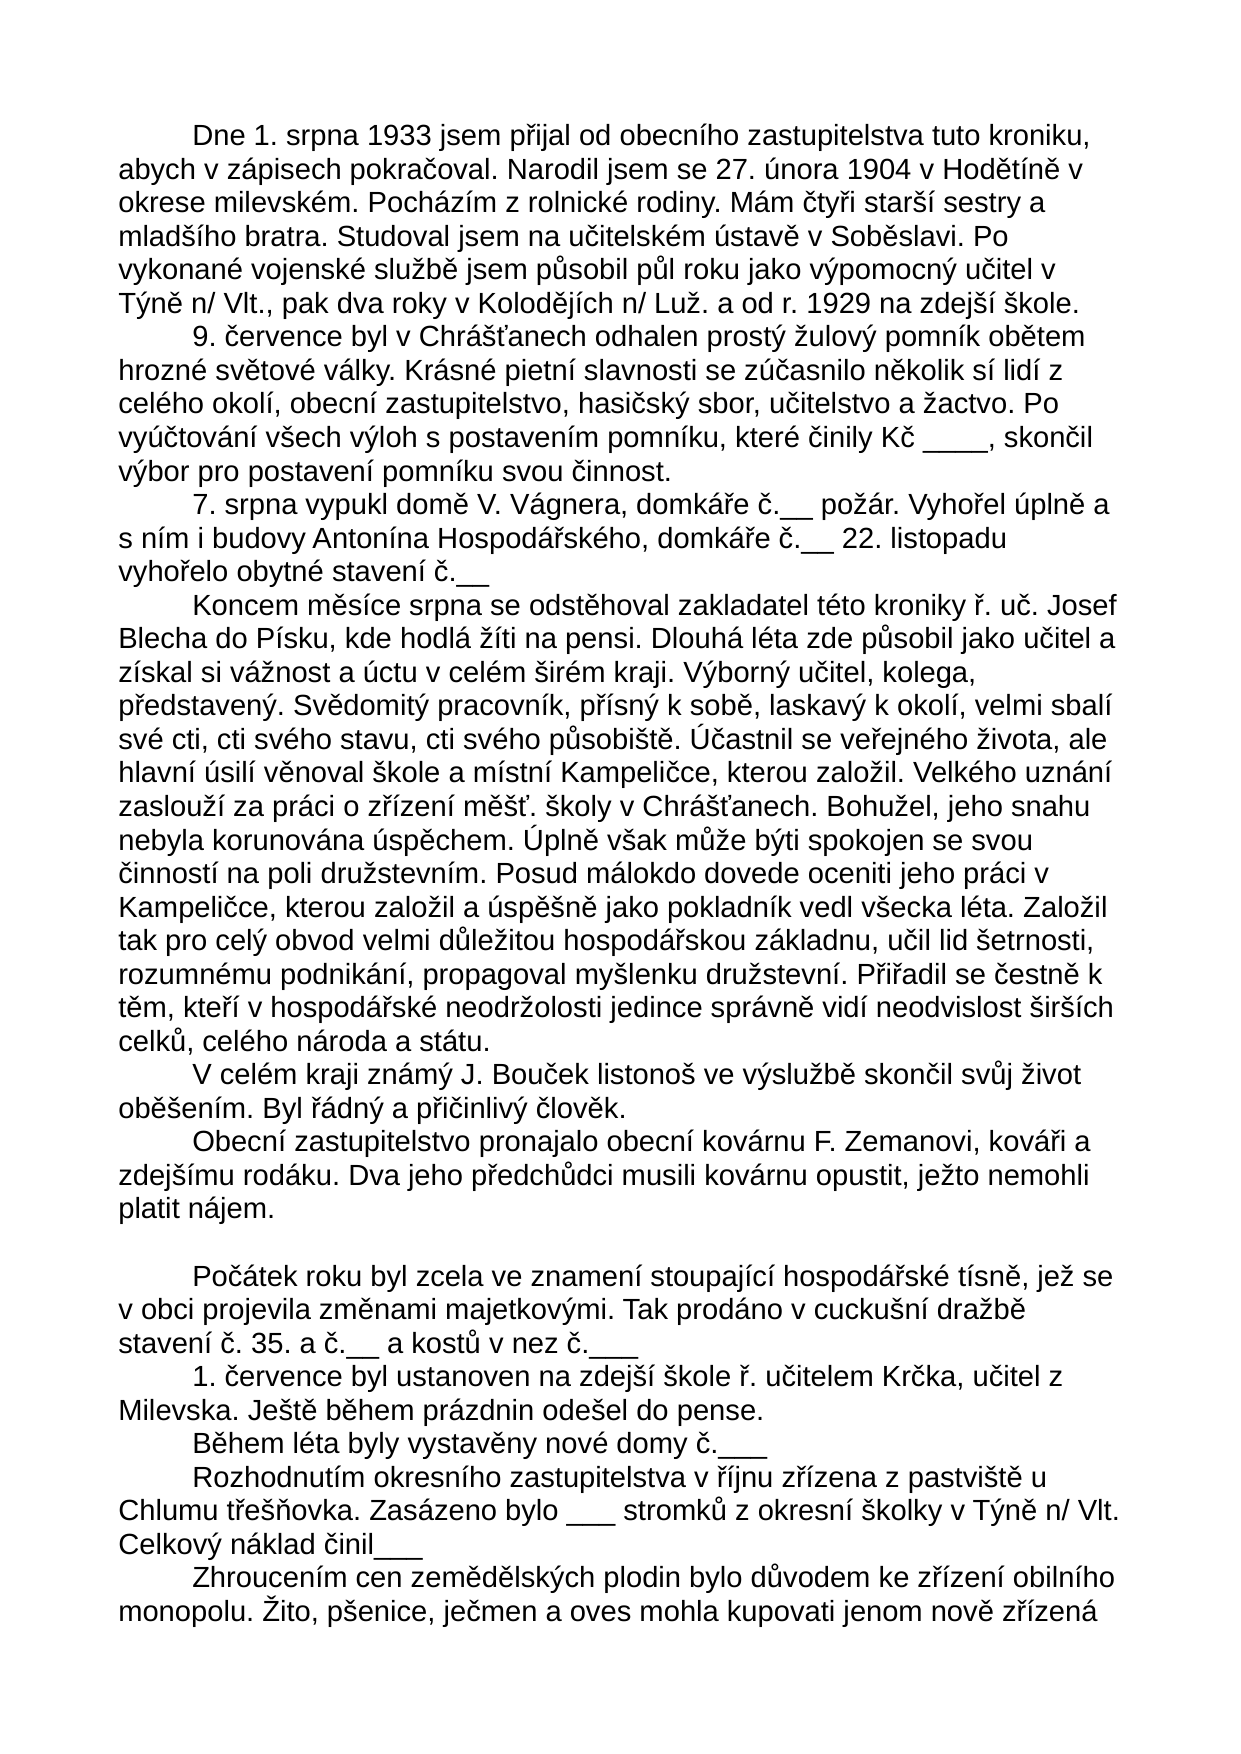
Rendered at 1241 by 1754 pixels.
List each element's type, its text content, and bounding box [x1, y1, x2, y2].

text Obecní zastupitelstvo pronajalo obecní kovárnu F. Zemanovi, kováři a zdejšímu rodáku. Dva jeho předchůdci musili kovárnu opustit, ježto nemohli platit nájem. [118, 1124, 1122, 1225]
text Koncem měsíce srpna se odstěhoval zakladatel této kroniky ř. uč. Josef Blecha do Písku, kde hodlá žíti na pensi. Dlouhá léta zde působil jako učitel a získal si vážnost a úctu v celém širém kraji. Výborný učitel, kolega, představený. Svědomitý pracovník, přísný k sobě, laskavý k okolí, velmi sbalí své cti, cti svého stavu, cti svého působiště. Účastnil se veřejného života, ale hlavní úsilí věnoval škole a místní Kampeličce, kterou založil. Velkého uznání zaslouží za práci o zřízení měšť. školy v Chrášťanech. Bohužel, jeho snahu nebyla korunována úspěchem. Úplně však může býti spokojen se svou činností na poli družstevním. Posud málokdo dovede oceniti jeho práci v Kampeličce, kterou založil a úspěšně jako pokladník vedl všecka léta. Založil tak pro celý obvod velmi důležitou hospodářskou základnu, učil lid šetrnosti, rozumnému podnikání, propagoval myšlenku družstevní. Přiřadil se čestně k těm, kteří v hospodářské neodržolosti jedince správně vidí neodvislost širších celků, celého národa a státu. [118, 588, 1122, 1057]
text 7. srpna vypukl domě V. Vágnera, domkáře č.__ požár. Vyhořel úplně a s ním i budovy Antonína Hospodářského, domkáře č.__ 22. listopadu vyhořelo obytné stavení č.__ [118, 487, 1122, 588]
text Zhroucením cen zemědělských plodin bylo důvodem ke zřízení obilního monopolu. Žito, pšenice, ječmen a oves mohla kupovati jenom nově zřízená [118, 1560, 1122, 1627]
text 1. července byl ustanoven na zdejší škole ř. učitelem Krčka, učitel z Milevska. Ještě během prázdnin odešel do pense. [118, 1359, 1122, 1426]
text Rozhodnutím okresního zastupitelstva v říjnu zřízena z pastviště u Chlumu třešňovka. Zasázeno bylo ___ stromků z okresní školky v Týně n/ Vlt. Celkový náklad činil___ [118, 1460, 1122, 1560]
text Dne 1. srpna 1933 jsem přijal od obecního zastupitelstva tuto kroniku, abych v zápisech pokračoval. Narodil jsem se 27. února 1904 v Hodětíně v okrese milevském. Pocházím z rolnické rodiny. Mám čtyři starší sestry a mladšího bratra. Studoval jsem na učitelském ústavě v Soběslavi. Po vykonané vojenské službě jsem působil půl roku jako výpomocný učitel v Týně n/ Vlt., pak dva roky v Kolodějích n/ Luž. a od r. 1929 na zdejší škole. [118, 118, 1122, 319]
text Během léta byly vystavěny nové domy č.___ [118, 1426, 1122, 1460]
text 9. července byl v Chrášťanech odhalen prostý žulový pomník obětem hrozné světové války. Krásné pietní slavnosti se zúčasnilo několik sí lidí z celého okolí, obecní zastupitelstvo, hasičský sbor, učitelstvo a žactvo. Po vyúčtování všech výloh s postavením pomníku, které činily Kč ____, skončil výbor pro postavení pomníku svou činnost. [118, 319, 1122, 487]
text V celém kraji známý J. Bouček listonoš ve výslužbě skončil svůj život oběšením. Byl řádný a přičinlivý člověk. [118, 1057, 1122, 1124]
text Počátek roku byl zcela ve znamení stoupající hospodářské tísně, jež se v obci projevila změnami majetkovými. Tak prodáno v cuckušní dražbě stavení č. 35. a č.__ a kostů v nez č.___ [118, 1258, 1122, 1359]
